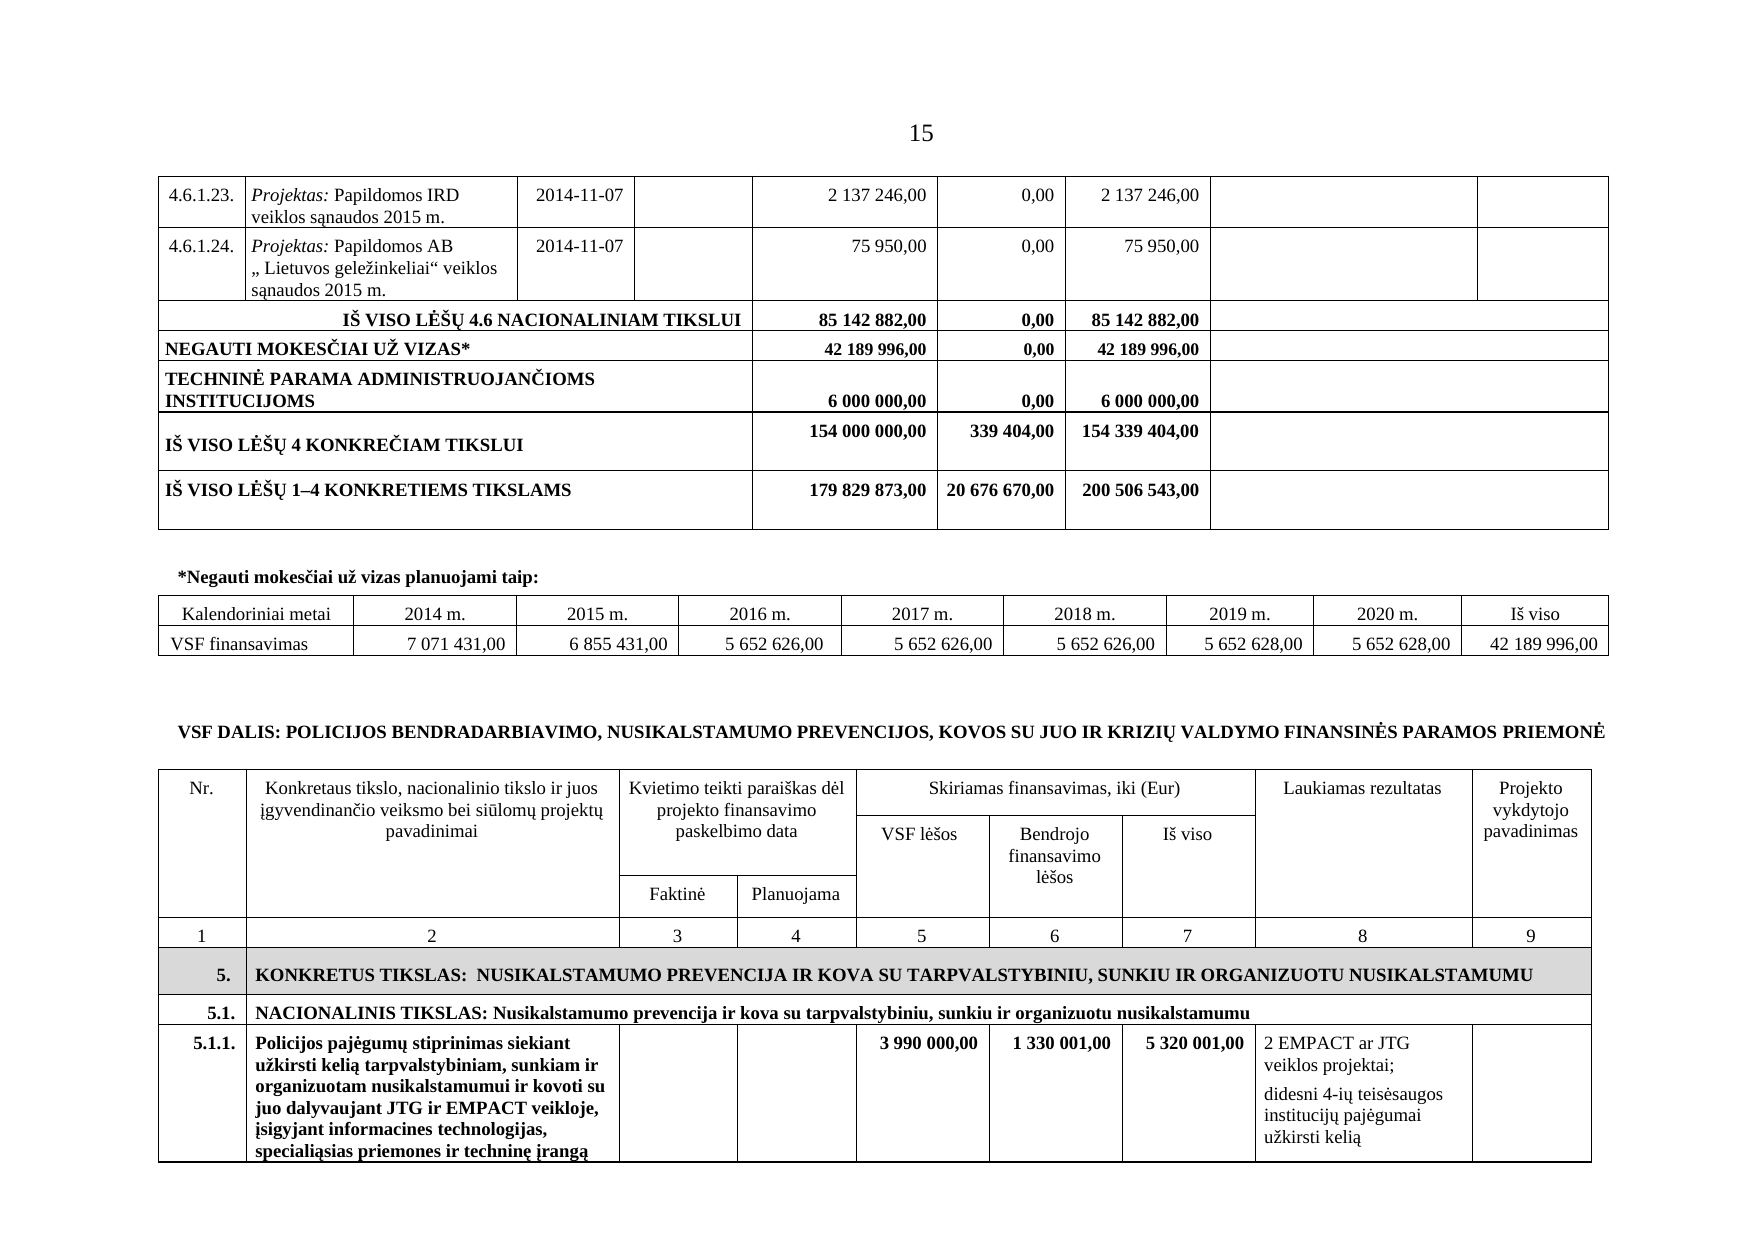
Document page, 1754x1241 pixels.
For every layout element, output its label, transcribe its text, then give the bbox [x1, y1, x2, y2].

table_cell 6 [990, 918, 1122, 947]
table_cell 5 652 626,00 [1004, 626, 1166, 655]
text VSF DALIS: POLICIJOS BENDRADARBIAVIMO, NUSIKALSTAMUMO PREVENCIJOS, KOVOS SU JUO IR KRIZIŲ VALDYMO FINANSINĖS PARAMOS PRIEMONĖ [177, 721, 1665, 742]
table_header 2016 m. [679, 596, 841, 625]
table_header Kalendoriniai metai [159, 596, 353, 625]
table_cell Bendrojo finansavimo lėšos [990, 816, 1122, 917]
table_cell 0,00 [938, 228, 1065, 300]
table_cell [635, 177, 752, 227]
table_cell 0,00 [938, 331, 1065, 360]
table_cell Planuojama [738, 876, 856, 917]
table_cell 5.1. [159, 995, 246, 1024]
table_cell 0,00 [938, 361, 1065, 411]
table_cell VSF finansavimas [159, 626, 353, 655]
table_cell 20 676 670,00 [938, 471, 1065, 529]
table_cell 5. [159, 948, 246, 994]
table_cell [1478, 177, 1608, 227]
table_cell 200 506 543,00 [1066, 471, 1210, 529]
table_cell 5 320 001,00 [1123, 1025, 1255, 1161]
table_header 2015 m. [517, 596, 678, 625]
table_header 2017 m. [842, 596, 1003, 625]
table_cell [1211, 331, 1608, 360]
table_cell 6 000 000,00 [753, 361, 937, 411]
table_cell 0,00 [938, 177, 1065, 227]
table_cell 3 990 000,00 [857, 1025, 989, 1161]
table_cell 3 [620, 918, 737, 947]
table_cell 42 189 996,00 [1066, 331, 1210, 360]
table_cell Projektas: Papildomos IRD veiklos sąnaudos 2015 m. [246, 177, 517, 227]
table_cell 5 652 626,00 [679, 626, 841, 655]
table_cell IŠ VISO LĖŠŲ 1–4 KONKRETIEMS TIKSLAMS [159, 471, 752, 529]
table_cell 6 000 000,00 [1066, 361, 1210, 411]
table_cell NACIONALINIS TIKSLAS: Nusikalstamumo prevencija ir kova su tarpvalstybiniu, sunkiu ir organizuotu nusikalstamumu [247, 995, 1591, 1024]
table_cell 5 652 628,00 [1167, 626, 1313, 655]
table_cell NEGAUTI MOKESČIAI UŽ VIZAS* [159, 331, 752, 360]
table_header 2020 m. [1314, 596, 1461, 625]
table_cell [1211, 471, 1608, 529]
table_cell [738, 1025, 856, 1161]
table_header Projekto vykdytojo pavadinimas [1473, 770, 1591, 917]
table_header Konkretaus tikslo, nacionalinio tikslo ir juos įgyvendinančio veiksmo bei siūlomų projektų pavadinimai [247, 770, 619, 917]
table_cell Projektas: Papildomos AB „ Lietuvos geležinkeliai“ veiklos sąnaudos 2015 m. [246, 228, 517, 300]
table_cell 5 [857, 918, 989, 947]
table_cell 339 404,00 [938, 413, 1065, 470]
table_cell [620, 1025, 737, 1161]
table_cell 4 [738, 918, 856, 947]
table_cell 179 829 873,00 [753, 471, 937, 529]
table_cell 7 [1123, 918, 1255, 947]
table_cell 2 [247, 918, 619, 947]
table_cell 0,00 [938, 301, 1065, 330]
table_cell 154 000 000,00 [753, 413, 937, 470]
table_cell Faktinė [620, 876, 737, 917]
table_cell 4.6.1.24. [159, 228, 245, 300]
table_cell 85 142 882,00 [753, 301, 937, 330]
table_cell 42 189 996,00 [1462, 626, 1608, 655]
table_cell VSF lėšos [857, 816, 989, 917]
table_cell KONKRETUS TIKSLAS: NUSIKALSTAMUMO PREVENCIJA IR KOVA SU TARPVALSTYBINIU, SUNKIU IR ORGANIZUOTU NUSIKALSTAMUMU [247, 948, 1591, 994]
table_header 2019 m. [1167, 596, 1313, 625]
table_cell 75 950,00 [753, 228, 937, 300]
table_cell [1211, 228, 1477, 300]
table_cell [1211, 177, 1477, 227]
table_cell 2 EMPACT ar JTG veiklos projektai; didesni 4-ių teisėsaugos institucijų pajėgumai užkirsti kelią [1256, 1025, 1472, 1161]
table_header 2018 m. [1004, 596, 1166, 625]
table_cell [635, 228, 752, 300]
table_header Skiriamas finansavimas, iki (Eur) [857, 770, 1255, 815]
table_header Nr. [159, 770, 246, 917]
table_cell 2014-11-07 [518, 228, 634, 300]
table_cell [1211, 361, 1608, 411]
table_cell 85 142 882,00 [1066, 301, 1210, 330]
table_cell [1211, 301, 1608, 330]
table_cell 2014-11-07 [518, 177, 634, 227]
table_cell 4.6.1.23. [159, 177, 245, 227]
table_cell 6 855 431,00 [517, 626, 678, 655]
table_cell 75 950,00 [1066, 228, 1210, 300]
table_cell 1 330 001,00 [990, 1025, 1122, 1161]
table_cell 8 [1256, 918, 1472, 947]
table_cell IŠ VISO LĖŠŲ 4.6 NACIONALINIAM TIKSLUI [159, 301, 752, 330]
table_cell 154 339 404,00 [1066, 413, 1210, 470]
table_cell 2 137 246,00 [753, 177, 937, 227]
table_cell [1211, 413, 1608, 470]
table_cell 42 189 996,00 [753, 331, 937, 360]
table_cell 7 071 431,00 [354, 626, 516, 655]
table_cell 1 [159, 918, 246, 947]
table_header Kvietimo teikti paraiškas dėl projekto finansavimo paskelbimo data [620, 770, 856, 875]
table_cell 5 652 626,00 [842, 626, 1003, 655]
table_cell 5.1.1. [159, 1025, 246, 1161]
table_header 2014 m. [354, 596, 516, 625]
table_cell IŠ VISO LĖŠŲ 4 KONKREČIAM TIKSLUI [159, 413, 752, 470]
table_cell 2 137 246,00 [1066, 177, 1210, 227]
table_header Laukiamas rezultatas [1256, 770, 1472, 917]
table_cell [1473, 1025, 1591, 1161]
table_header Iš viso [1462, 596, 1608, 625]
table_cell [1478, 228, 1608, 300]
table_cell 5 652 628,00 [1314, 626, 1461, 655]
table_cell TECHNINĖ PARAMA ADMINISTRUOJANČIOMS INSTITUCIJOMS [159, 361, 752, 411]
text *Negauti mokesčiai už vizas planuojami taip: [177, 566, 1665, 588]
table_cell Policijos pajėgumų stiprinimas siekiant užkirsti kelią tarpvalstybiniam, sunkiam ir organizuotam nusikalstamumui ir kovoti su juo dalyvaujant JTG ir EMPACT veikloje, įsigyjant informacines technologijas, specialiąsias priemones ir techninę įrangą [247, 1025, 619, 1161]
table_cell Iš viso [1123, 816, 1255, 917]
table_cell 9 [1473, 918, 1591, 947]
